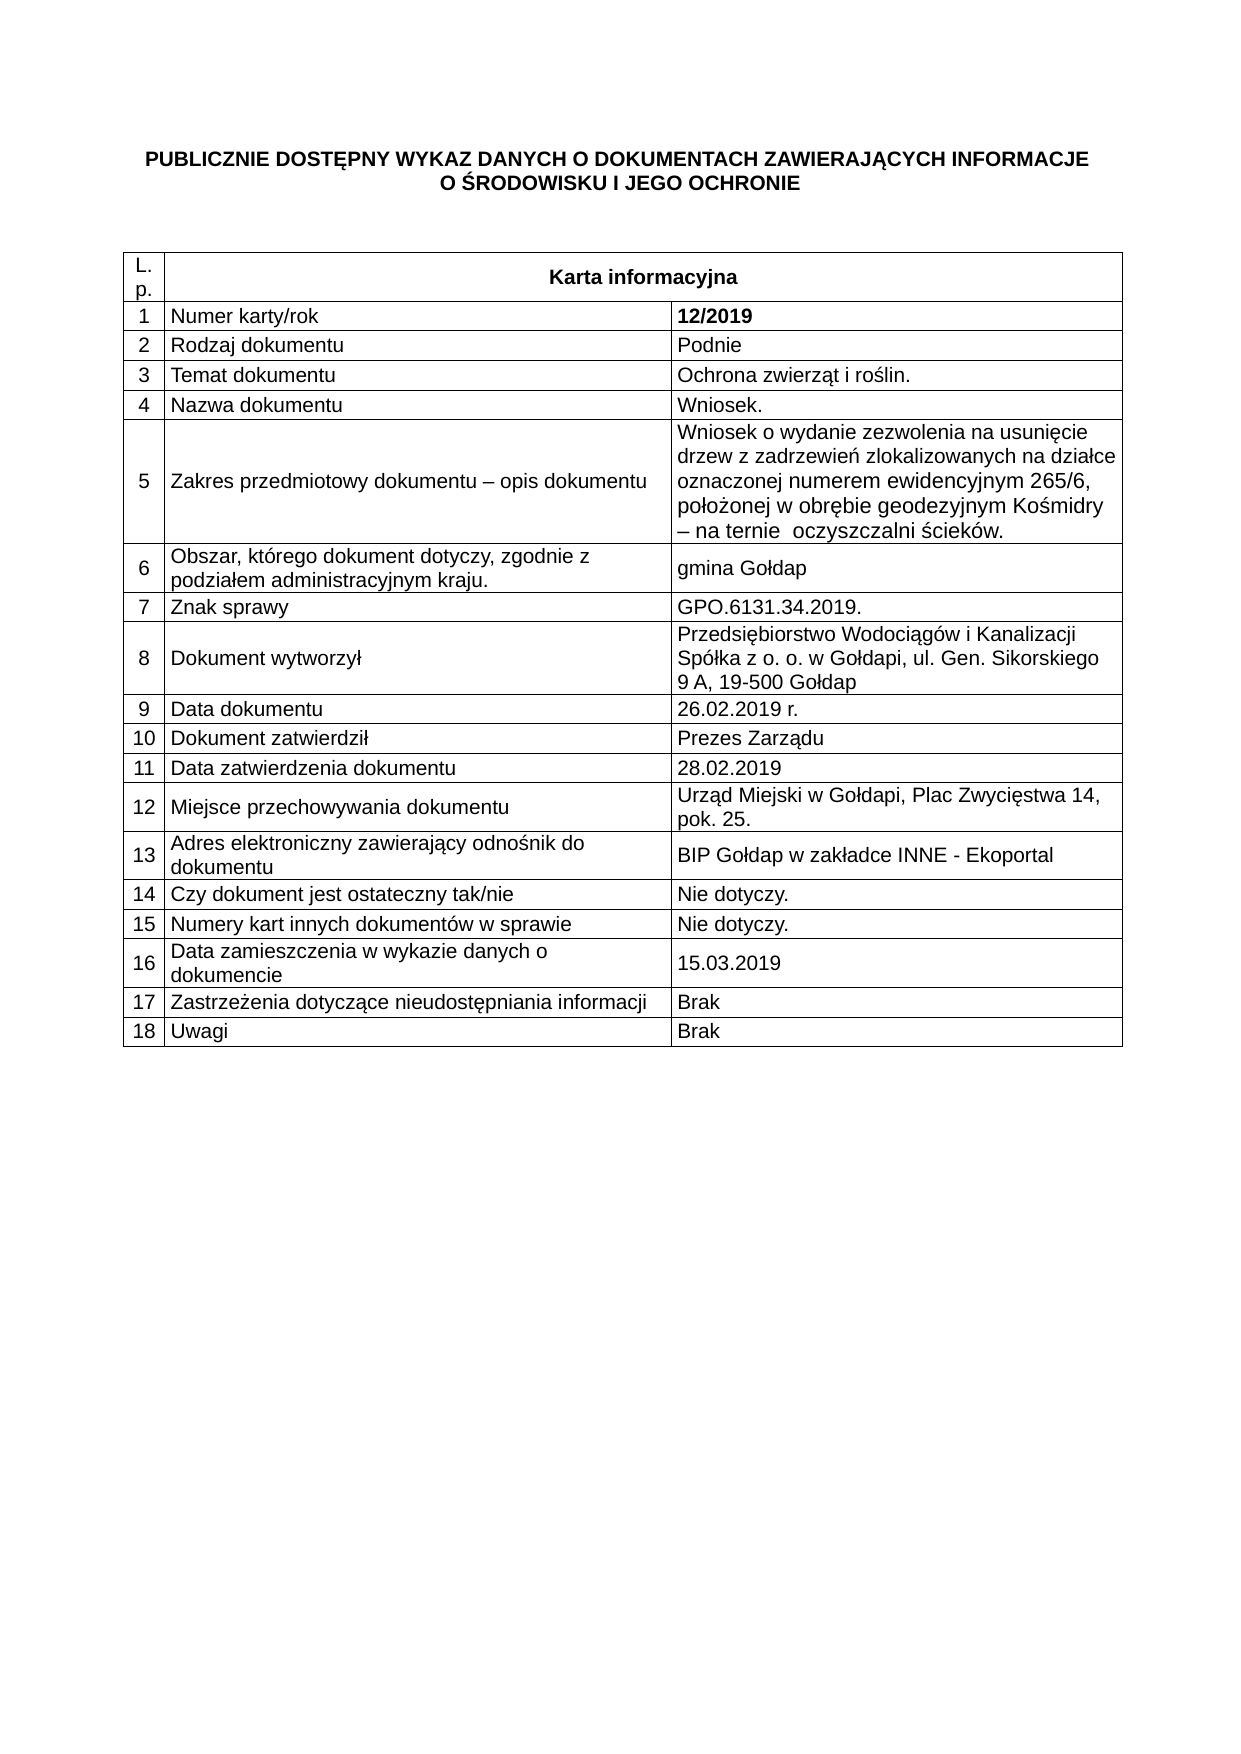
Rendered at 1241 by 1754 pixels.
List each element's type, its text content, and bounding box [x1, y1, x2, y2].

table_cell Dokument zatwierdził [165, 724, 671, 753]
table_cell Urząd Miejski w Gołdapi, Plac Zwycięstwa 14, pok. 25. [672, 783, 1122, 831]
table_cell 8 [124, 622, 164, 693]
table_cell 17 [124, 988, 164, 1016]
table_cell Rodzaj dokumentu [165, 331, 671, 360]
table_cell Data zatwierdzenia dokumentu [165, 754, 671, 782]
table_cell Data zamieszczenia w wykazie danych o dokumencie [165, 939, 671, 987]
table_cell Dokument wytworzył [165, 622, 671, 693]
table_cell Podnie [672, 331, 1122, 360]
table_cell GPO.6131.34.2019. [672, 593, 1122, 621]
table_cell Wniosek. [672, 391, 1122, 419]
table_cell BIP Gołdap w zakładce INNE - Ekoportal [672, 832, 1122, 879]
table_cell Miejsce przechowywania dokumentu [165, 783, 671, 831]
table_cell Brak [672, 988, 1122, 1016]
table_cell Uwagi [165, 1018, 671, 1046]
table_cell Znak sprawy [165, 593, 671, 621]
table_cell 3 [124, 361, 164, 389]
table_cell Temat dokumentu [165, 361, 671, 389]
table_cell Nie dotyczy. [672, 880, 1122, 909]
table_cell Nazwa dokumentu [165, 391, 671, 419]
table_cell Brak [672, 1018, 1122, 1046]
table_cell 10 [124, 724, 164, 753]
table_cell Data dokumentu [165, 695, 671, 723]
table_cell 9 [124, 695, 164, 723]
text PUBLICZNIE DOSTĘPNY WYKAZ DANYCH O DOKUMENTACH ZAWIERAJĄCYCH INFORMACJE O ŚRODOWISKU I JEGO OCHRONIE [118, 147, 1122, 195]
table_cell Obszar, którego dokument dotyczy, zgodnie z podziałem administracyjnym kraju. [165, 544, 671, 592]
table_cell Wniosek o wydanie zezwolenia na usunięcie drzew z zadrzewień zlokalizowanych na działce oznaczonej numerem ewidencyjnym 265/6, położonej w obrębie geodezyjnym Kośmidry – na ternie oczyszczalni ścieków. [672, 420, 1122, 543]
table_cell 28.02.2019 [672, 754, 1122, 782]
table_cell Numer karty/rok [165, 302, 671, 330]
table_cell 12 [124, 783, 164, 831]
table_cell 6 [124, 544, 164, 592]
table_cell 2 [124, 331, 164, 360]
table_cell Czy dokument jest ostateczny tak/nie [165, 880, 671, 909]
table_cell 15.03.2019 [672, 939, 1122, 987]
table_cell Adres elektroniczny zawierający odnośnik do dokumentu [165, 832, 671, 879]
table_cell Zastrzeżenia dotyczące nieudostępniania informacji [165, 988, 671, 1016]
table_cell 15 [124, 910, 164, 938]
table_header Karta informacyjna [165, 253, 1122, 301]
table_cell Prezes Zarządu [672, 724, 1122, 753]
table_cell 12/2019 [672, 302, 1122, 330]
table_cell Ochrona zwierząt i roślin. [672, 361, 1122, 389]
table_cell 1 [124, 302, 164, 330]
table_header L. p. [124, 253, 164, 301]
table_cell 14 [124, 880, 164, 909]
table_cell gmina Gołdap [672, 544, 1122, 592]
table_cell Zakres przedmiotowy dokumentu – opis dokumentu [165, 420, 671, 543]
table_cell Przedsiębiorstwo Wodociągów i Kanalizacji Spółka z o. o. w Gołdapi, ul. Gen. Sikorskiego 9 A, 19-500 Gołdap [672, 622, 1122, 693]
table_cell 4 [124, 391, 164, 419]
table_cell 5 [124, 420, 164, 543]
table_cell 11 [124, 754, 164, 782]
table_cell 7 [124, 593, 164, 621]
table_cell 18 [124, 1018, 164, 1046]
table_cell Numery kart innych dokumentów w sprawie [165, 910, 671, 938]
table_cell Nie dotyczy. [672, 910, 1122, 938]
table_cell 16 [124, 939, 164, 987]
table_cell 26.02.2019 r. [672, 695, 1122, 723]
table_cell 13 [124, 832, 164, 879]
